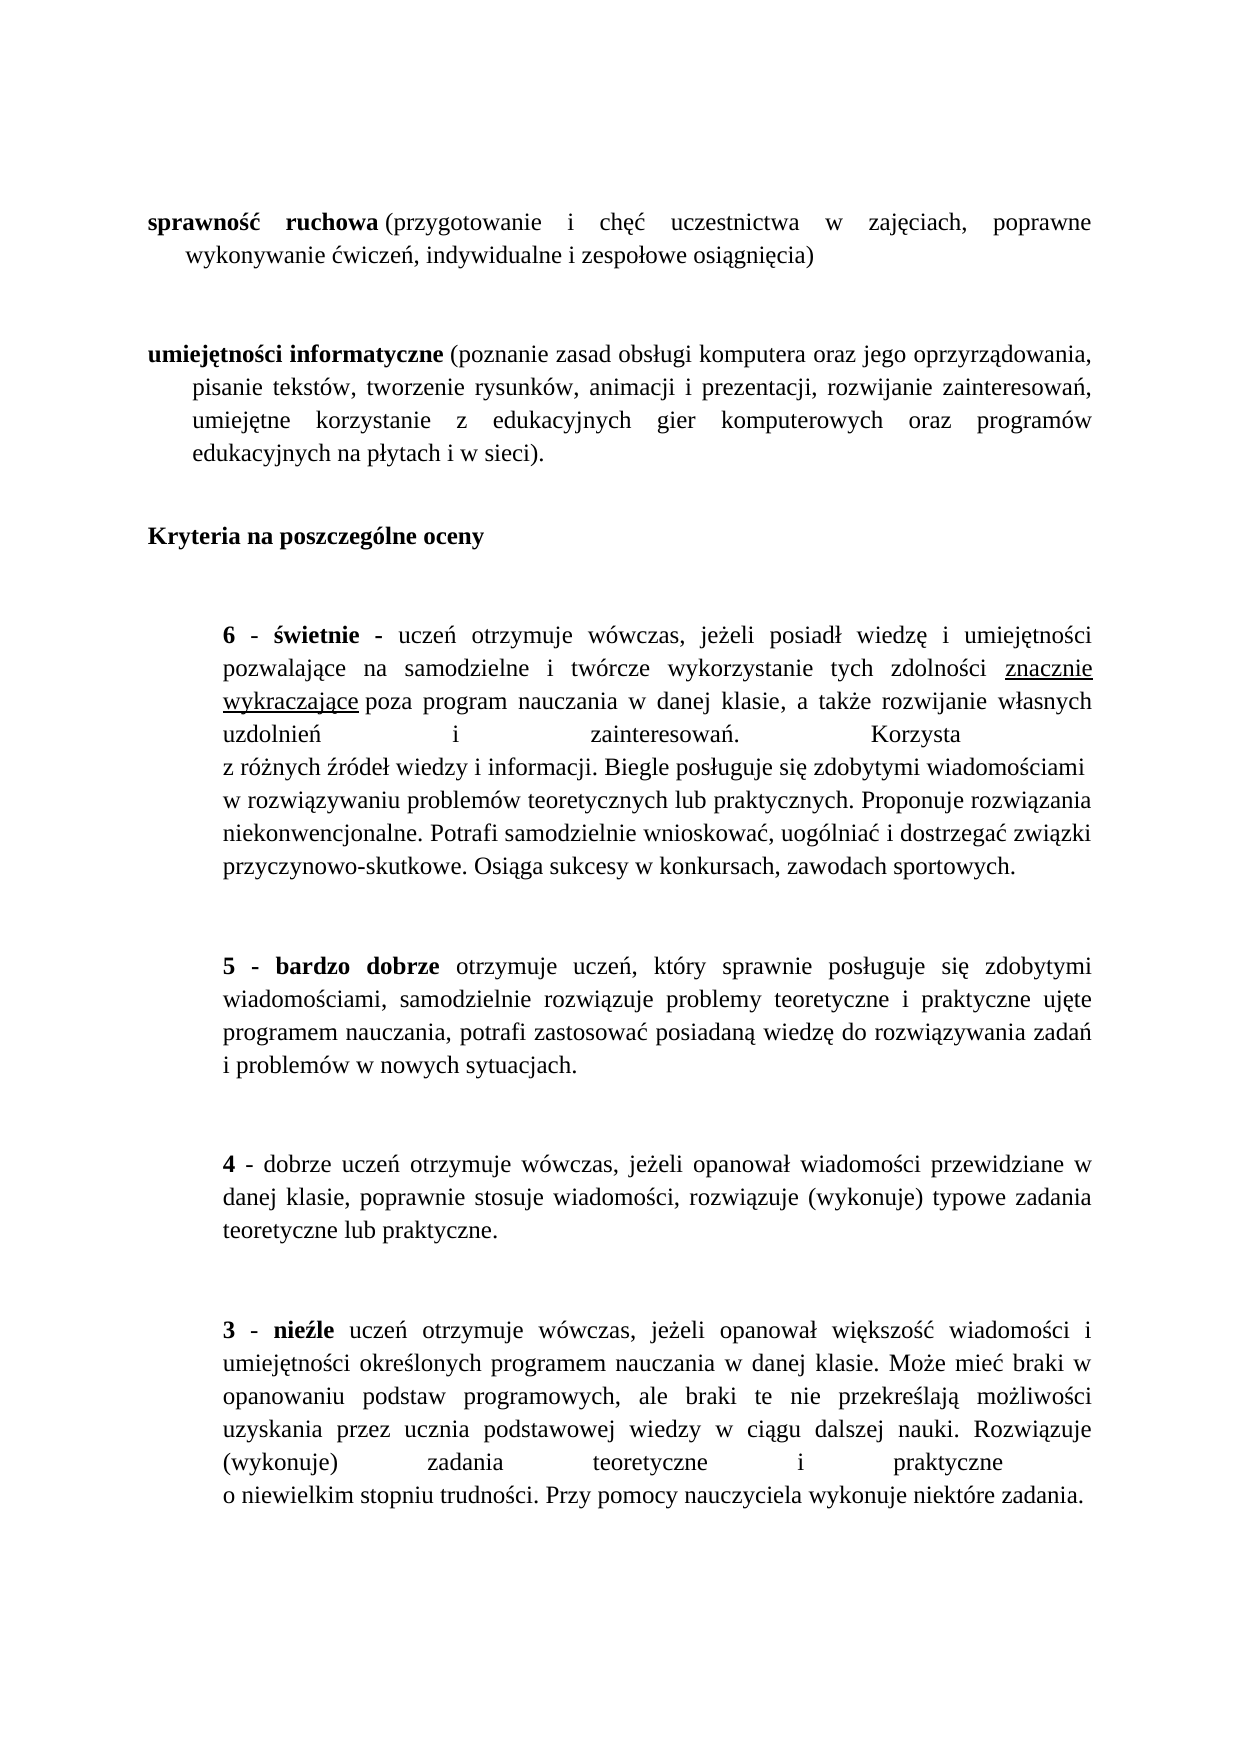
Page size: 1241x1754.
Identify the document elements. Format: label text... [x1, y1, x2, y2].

text Kryteria na poszczególne oceny [148, 488, 1092, 550]
text umiejętności informatyczne (poznanie zasad obsługi komputera oraz jego oprzyrządowania, pisanie tekstów, tworzenie rysunków, animacji i prezentacji, rozwijanie zainteresowań, umiejętne korzystanie z edukacyjnych gier komputerowych oraz programów edukacyjnych na płytach i w sieci). [148, 339, 1092, 467]
text sprawność ruchowa (przygotowanie i chęć uczestnictwa w zajęciach, poprawne wykonywanie ćwiczeń, indywidualne i zespołowe osiągnięcia) [148, 207, 1092, 268]
text 3 - nieźle uczeń otrzymuje wówczas, jeżeli opanował większość wiadomości i umiejętności określonych programem nauczania w danej klasie. Może mieć braki w opanowaniu podstaw programowych, ale braki te nie przekreślają możliwości uzyskania przez ucznia podstawowej wiedzy w ciągu dalszej nauki. Rozwiązuje (wykonuje) zadania teoretyczne i praktyczne o niewielkim stopniu trudności. Przy pomocy nauczyciela wykonuje niektóre zadania. [223, 1315, 1092, 1508]
text 5 - bardzo dobrze otrzymuje uczeń, który sprawnie posługuje się zdobytymi wiadomościami, samodzielnie rozwiązuje problemy teoretyczne i praktyczne ujęte programem nauczania, potrafi zastosować posiadaną wiedzę do rozwiązywania zadań i problemów w nowych sytuacjach. [223, 951, 1092, 1079]
text 6 - świetnie - uczeń otrzymuje wówczas, jeżeli posiadł wiedzę i umiejętności pozwalające na samodzielne i twórcze wykorzystanie tych zdolności znacznie wykraczające poza program nauczania w danej klasie, a także rozwijanie własnych uzdolnień i zainteresowań. Korzysta z różnych źródeł wiedzy i informacji. Biegle posługuje się zdobytymi wiadomościami w rozwiązywaniu problemów teoretycznych lub praktycznych. Proponuje rozwiązania niekonwencjonalne. Potrafi samodzielnie wnioskować, uogólniać i dostrzegać związki przyczynowo-skutkowe. Osiąga sukcesy w konkursach, zawodach sportowych. [223, 620, 1092, 880]
text 4 - dobrze uczeń otrzymuje wówczas, jeżeli opanował wiadomości przewidziane w danej klasie, poprawnie stosuje wiadomości, rozwiązuje (wykonuje) typowe zadania teoretyczne lub praktyczne. [223, 1149, 1092, 1244]
